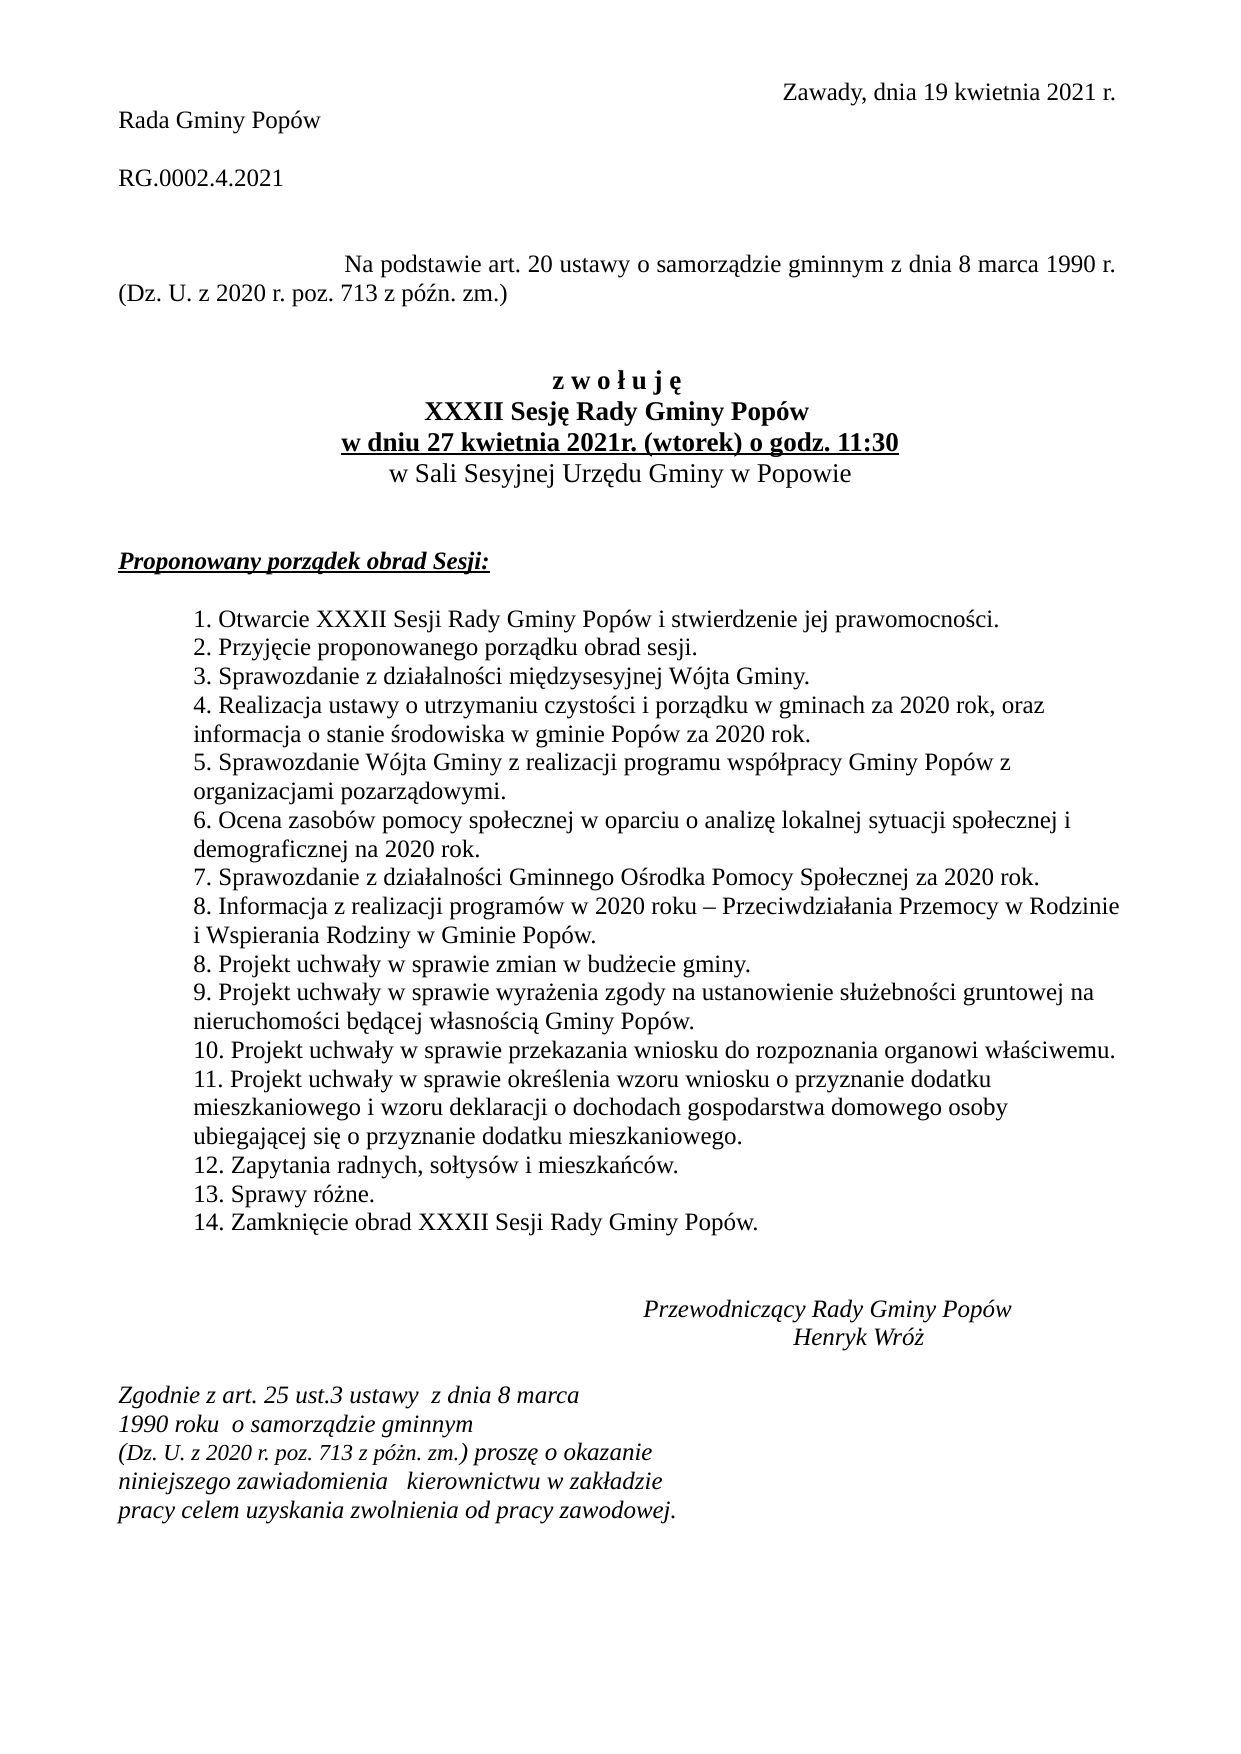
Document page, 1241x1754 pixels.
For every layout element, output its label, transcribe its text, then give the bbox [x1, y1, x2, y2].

text Na podstawie art. 20 ustawy o samorządzie gminnym z dnia 8 marca 1990 r. (Dz. U. z 2020 r. poz. 713 z późn. zm.) [118, 249, 1122, 307]
text Zawady, dnia 19 kwietnia 2021 r. [118, 77, 1122, 105]
list 5. Sprawozdanie Wójta Gminy z realizacji programu współpracy Gminy Popów z organizacjami pozarządowymi. [156, 747, 1122, 805]
list 11. Projekt uchwały w sprawie określenia wzoru wniosku o przyznanie dodatku mieszkaniowego i wzoru deklaracji o dochodach gospodarstwa domowego osoby ubiegającej się o przyznanie dodatku mieszkaniowego. [156, 1064, 1122, 1150]
list 2. Przyjęcie proponowanego porządku obrad sesji. 3. Sprawozdanie z działalności międzysesyjnej Wójta Gminy. [156, 632, 1122, 690]
text Proponowany porządek obrad Sesji: [118, 546, 1122, 575]
text XXXII Sesję Rady Gminy Popów w dniu 27 kwietnia 2021r. (wtorek) o godz. 11:30 w Sali Sesyjnej Urzędu Gminy w Popowie [118, 395, 1122, 489]
text Rada Gminy Popów [118, 105, 1122, 134]
text z w o ł u j ę [118, 364, 1122, 395]
text Zgodnie z art. 25 ust.3 ustawy z dnia 8 marca [118, 1380, 1122, 1409]
text RG.0002.4.2021 [118, 163, 1122, 192]
list 12. Zapytania radnych, sołtysów i mieszkańców. [156, 1150, 1122, 1179]
text Przewodniczący Rady Gminy Popów Henryk Wróż [118, 1294, 1122, 1351]
list 7. Sprawozdanie z działalności Gminnego Ośrodka Pomocy Społecznej za 2020 rok. 8. Informacja z realizacji programów w 2020 roku – Przeciwdziałania Przemocy w Rodzinie i Wspierania Rodziny w Gminie Popów. [156, 862, 1122, 949]
list 6. Ocena zasobów pomocy społecznej w oparciu o analizę lokalnej sytuacji społecznej i demograficznej na 2020 rok. [156, 805, 1122, 862]
list 8. Projekt uchwały w sprawie zmian w budżecie gminy. 9. Projekt uchwały w sprawie wyrażenia zgody na ustanowienie służebności gruntowej na nieruchomości będącej własnością Gminy Popów. [156, 949, 1122, 1035]
list 13. Sprawy różne. [156, 1179, 1122, 1207]
list 4. Realizacja ustawy o utrzymaniu czystości i porządku w gminach za 2020 rok, oraz informacja o stanie środowiska w gminie Popów za 2020 rok. [156, 690, 1122, 747]
list 1. Otwarcie XXXII Sesji Rady Gminy Popów i stwierdzenie jej prawomocności. [156, 604, 1122, 632]
list 10. Projekt uchwały w sprawie przekazania wniosku do rozpoznania organowi właściwemu. [156, 1035, 1122, 1064]
list 14. Zamknięcie obrad XXXII Sesji Rady Gminy Popów. [156, 1207, 1122, 1265]
text 1990 roku o samorządzie gminnym (Dz. U. z 2020 r. poz. 713 z póżn. zm.) proszę o okazanie niniejszego zawiadomienia kierownictwu w zakładzie pracy celem uzyskania zwolnienia od pracy zawodowej. [118, 1409, 1122, 1524]
